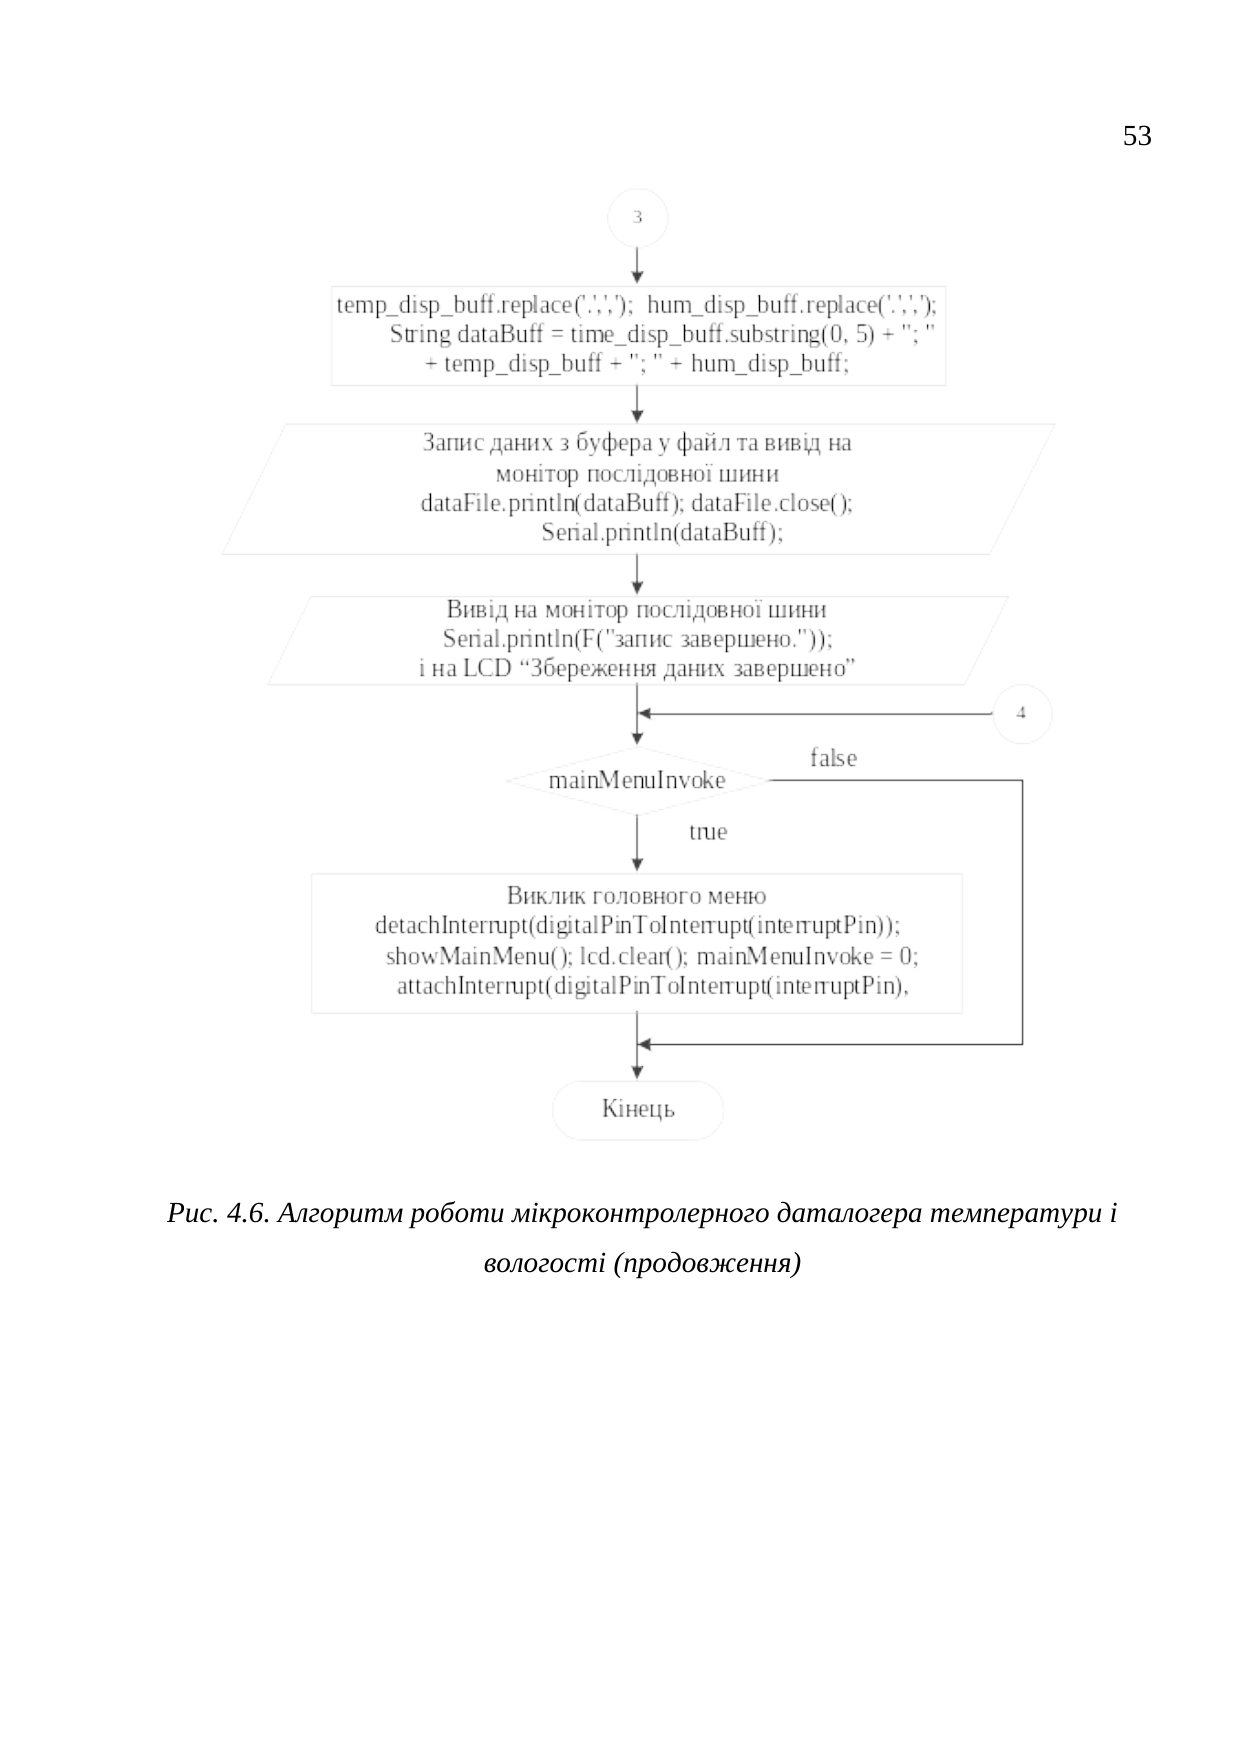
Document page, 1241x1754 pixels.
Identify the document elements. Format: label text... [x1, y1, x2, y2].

text Рис. 4.6. Алгоритм роботи мікроконтролерного даталогера температури і вологості (продовження) [133, 1195, 1152, 1279]
